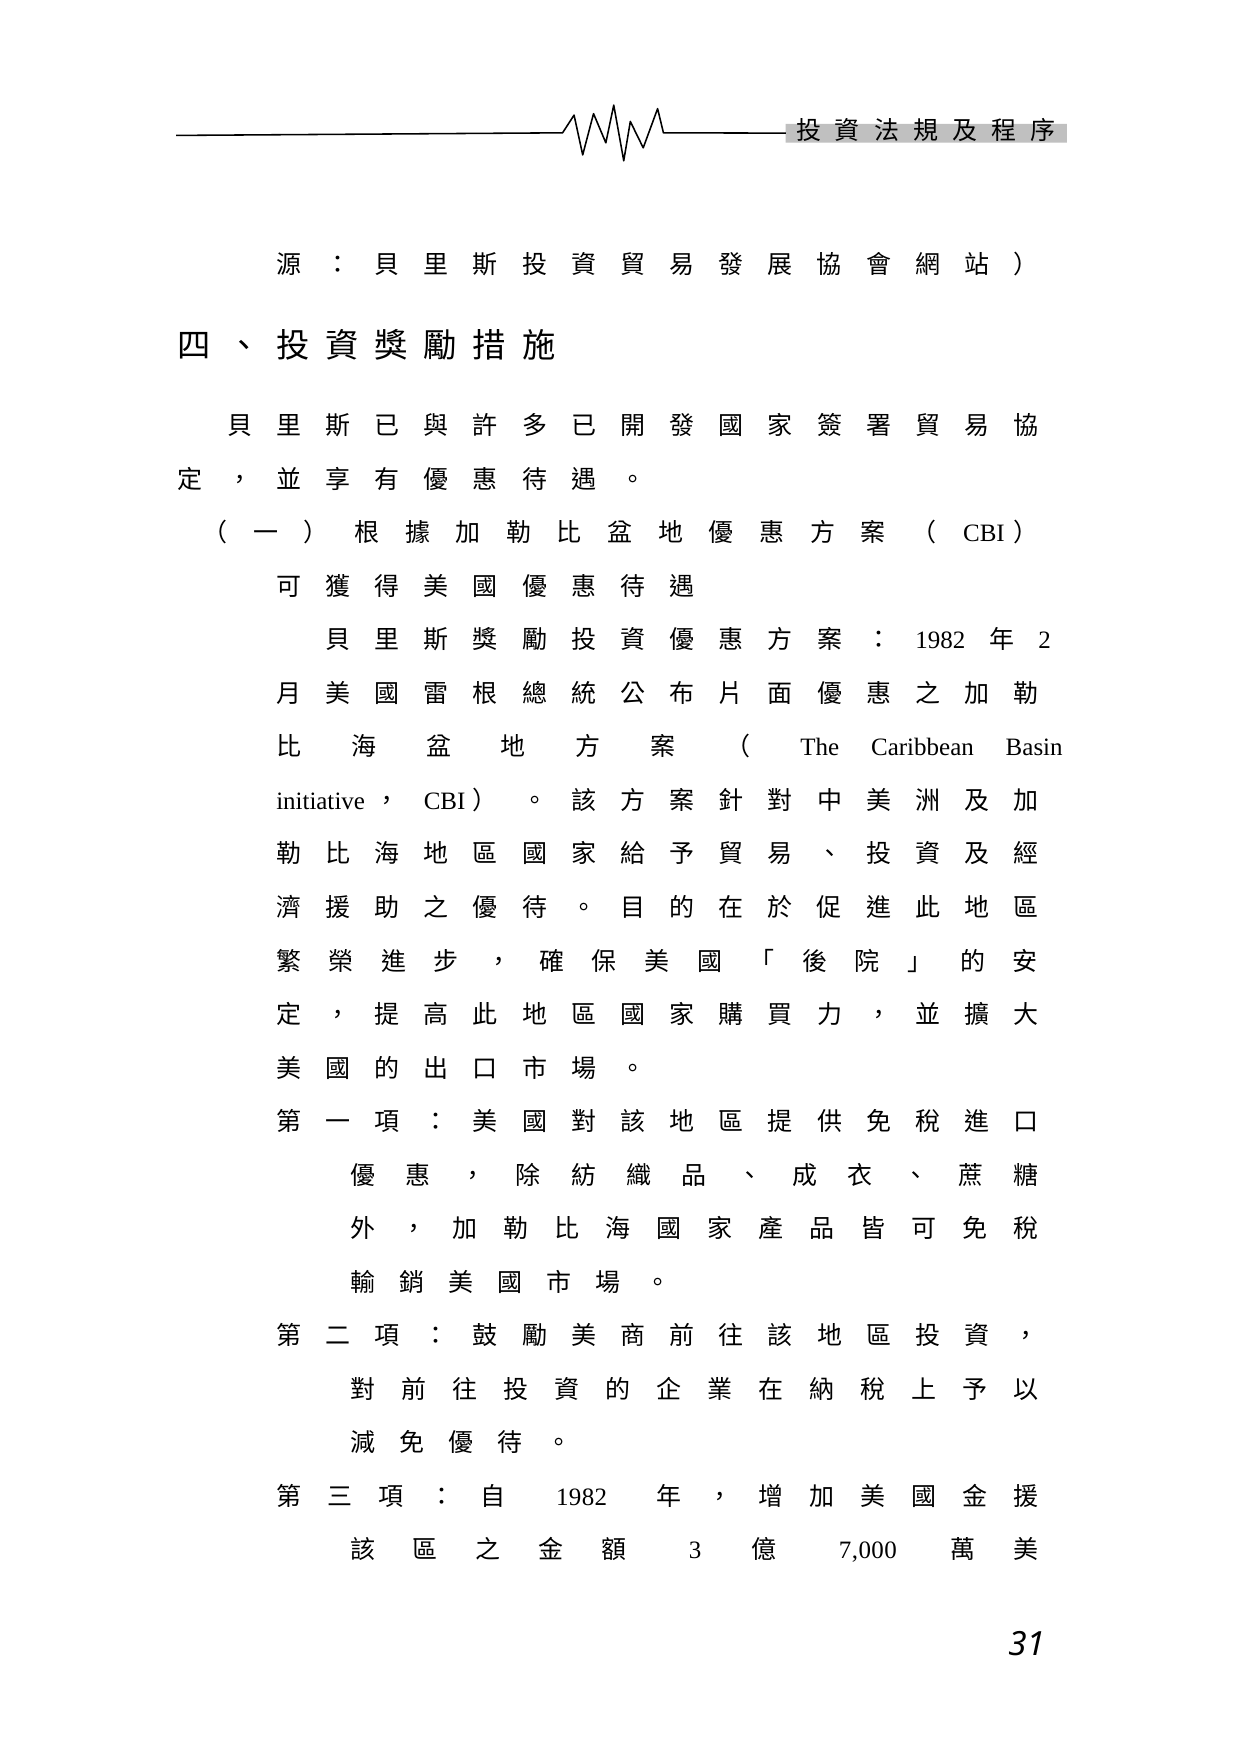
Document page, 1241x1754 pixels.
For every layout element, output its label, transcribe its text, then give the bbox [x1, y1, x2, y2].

text （一）根據加勒比盆地優惠方案（CBI）可獲得美國優惠待遇 [202, 504, 1063, 611]
text 貝里斯已與許多已開發國家簽署貿易協定，並享有優惠待遇。 [178, 397, 1063, 504]
text 四、投資獎勵措施 [178, 317, 1063, 370]
text 第一項：美國對該地區提供免稅進口優惠，除紡織品、成衣、蔗糖外，加勒比海國家產品皆可免稅輸銷美國市場。 [276, 1093, 1063, 1307]
text 第三項：自1982年，增加美國金援該區之金額3億7,000萬美 [276, 1468, 1063, 1575]
text 源：貝里斯投資貿易發展協會網站） [276, 236, 1063, 290]
text 貝里斯獎勵投資優惠方案：1982年2月美國雷根總統公布片面優惠之加勒比海盆地方案（The Caribbean Basin initiative，CBI）。該方案針對中美洲及加勒比海地區國家給予貿易、投資及經濟援助之優待。目的在於促進此地區繁榮進步，確保美國「後院」的安定，提高此地區國家購買力，並擴大美國的出口市場。 [276, 611, 1063, 1093]
text 第二項：鼓勵美商前往該地區投資，對前往投資的企業在納稅上予以減免優待。 [276, 1307, 1063, 1468]
